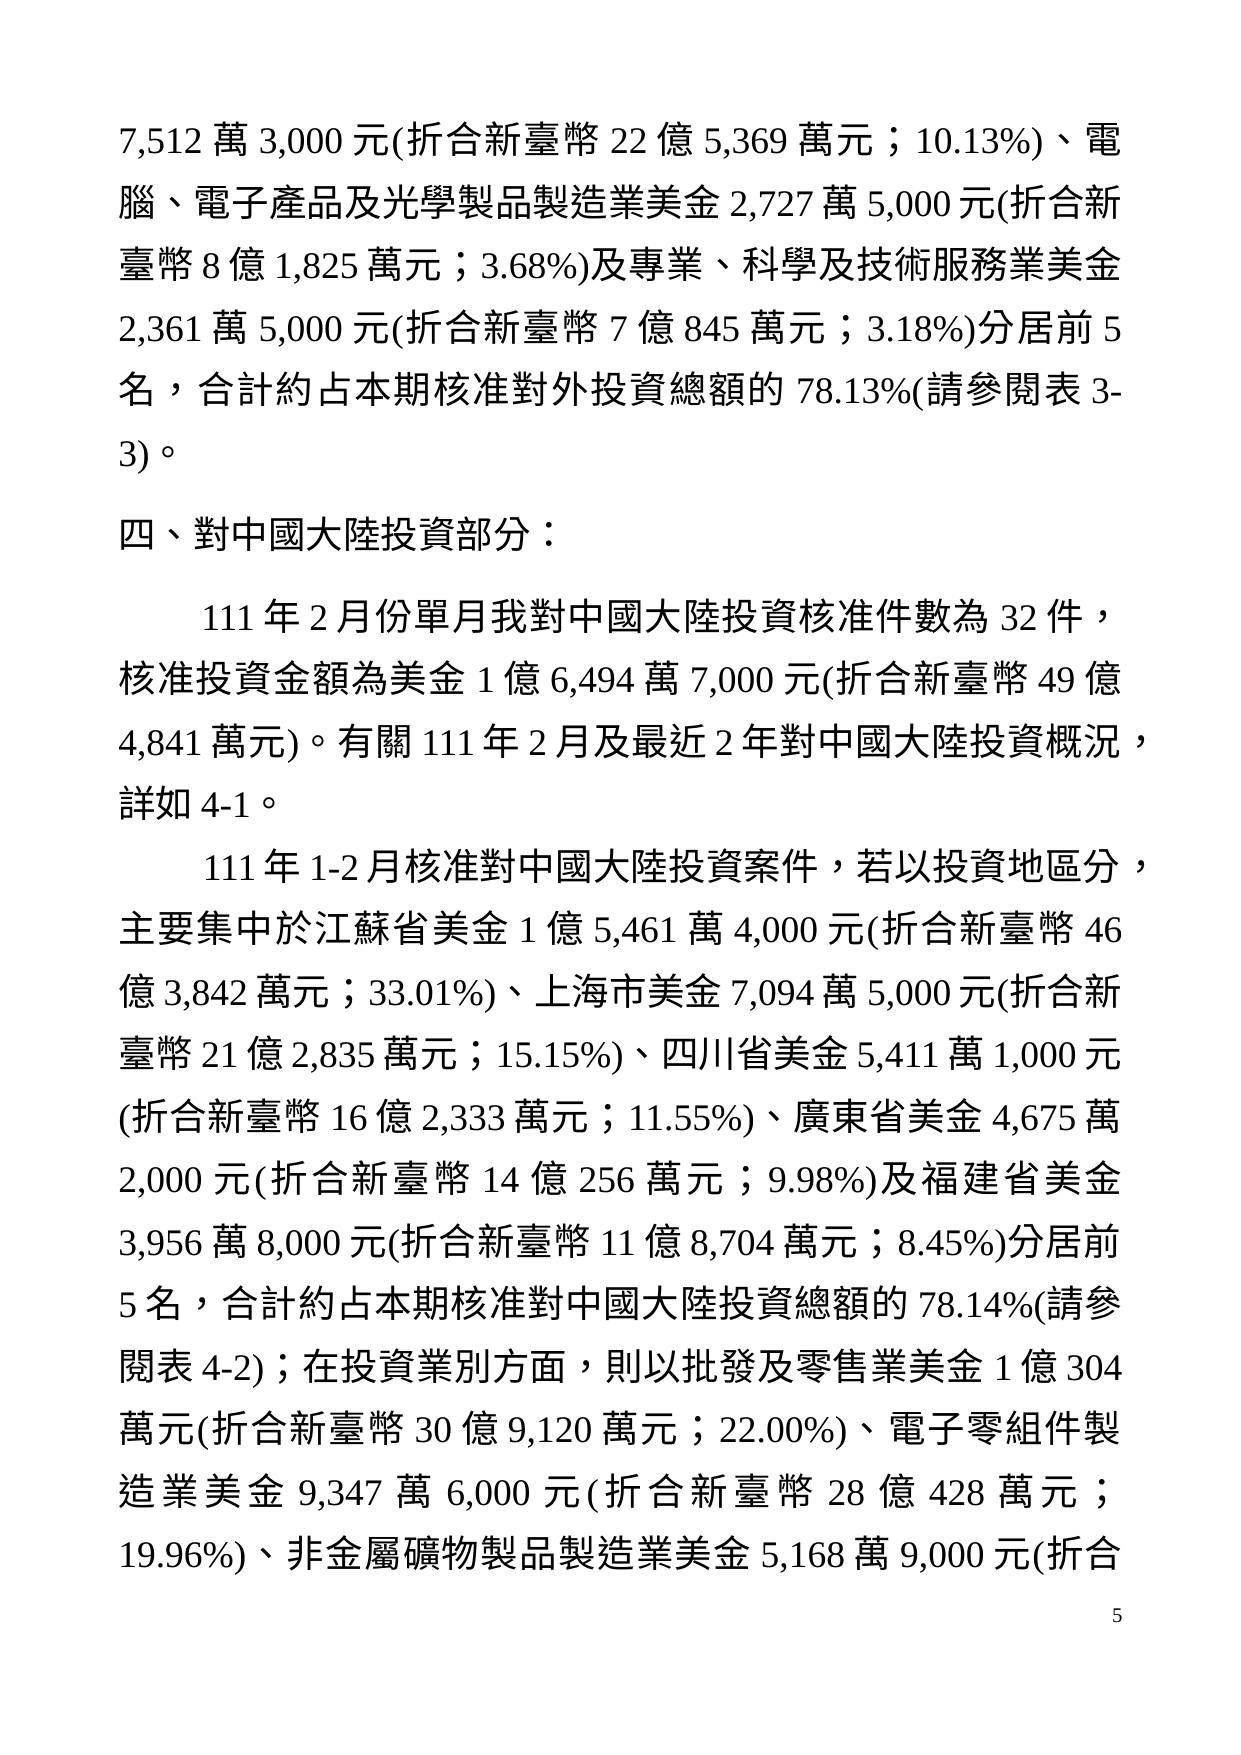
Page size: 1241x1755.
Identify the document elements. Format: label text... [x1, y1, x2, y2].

text 四、對中國大陸投資部分： [118, 490, 1122, 553]
text 7,512萬3,000元(折合新臺幣22億5,369萬元；10.13%)、電腦、電子產品及光學製品製造業美金2,727萬5,000元(折合新臺幣8億1,825萬元；3.68%)及專業、科學及技術服務業美金2,361萬5,000元(折合新臺幣7億845萬元；3.18%)分居前5名，合計約占本期核准對外投資總額的78.13%(請參閱表3-3)。 [118, 96, 1122, 471]
text 111年1-2月核准對中國大陸投資案件，若以投資地區分，主要集中於江蘇省美金1億5,461萬4,000元(折合新臺幣46億3,842萬元；33.01%)、上海市美金7,094萬5,000元(折合新臺幣21億2,835萬元；15.15%)、四川省美金5,411萬1,000元(折合新臺幣16億2,333萬元；11.55%)、廣東省美金4,675萬2,000元(折合新臺幣14億256萬元；9.98%)及福建省美金3,956萬8,000元(折合新臺幣11億8,704萬元；8.45%)分居前5名，合計約占本期核准對中國大陸投資總額的78.14%(請參閱表4-2)；在投資業別方面，則以批發及零售業美金1億304萬元(折合新臺幣30億9,120萬元；22.00%)、電子零組件製造業美金9,347萬6,000元(折合新臺幣28億428萬元；19.96%)、非金屬礦物製品製造業美金5,168萬9,000元(折合新臺幣15億5,067萬元；11.03%)、電力設備製造業美金3,830萬元(折合新臺幣11億4,900萬元；8.18%)及食品製造業美金3,500萬元(折合新臺幣10億5,000元；7.47%)分居前5名，合計約占本期核准對中國大陸投資總額的68.64%(請參閱表4-3)。 [118, 822, 1122, 1572]
text 111年2月份單月我對中國大陸投資核准件數為32件，核准投資金額為美金1億6,494萬7,000元(折合新臺幣49億4,841萬元)。有關111年2月及最近2年對中國大陸投資概況，詳如4-1。 [118, 572, 1122, 822]
